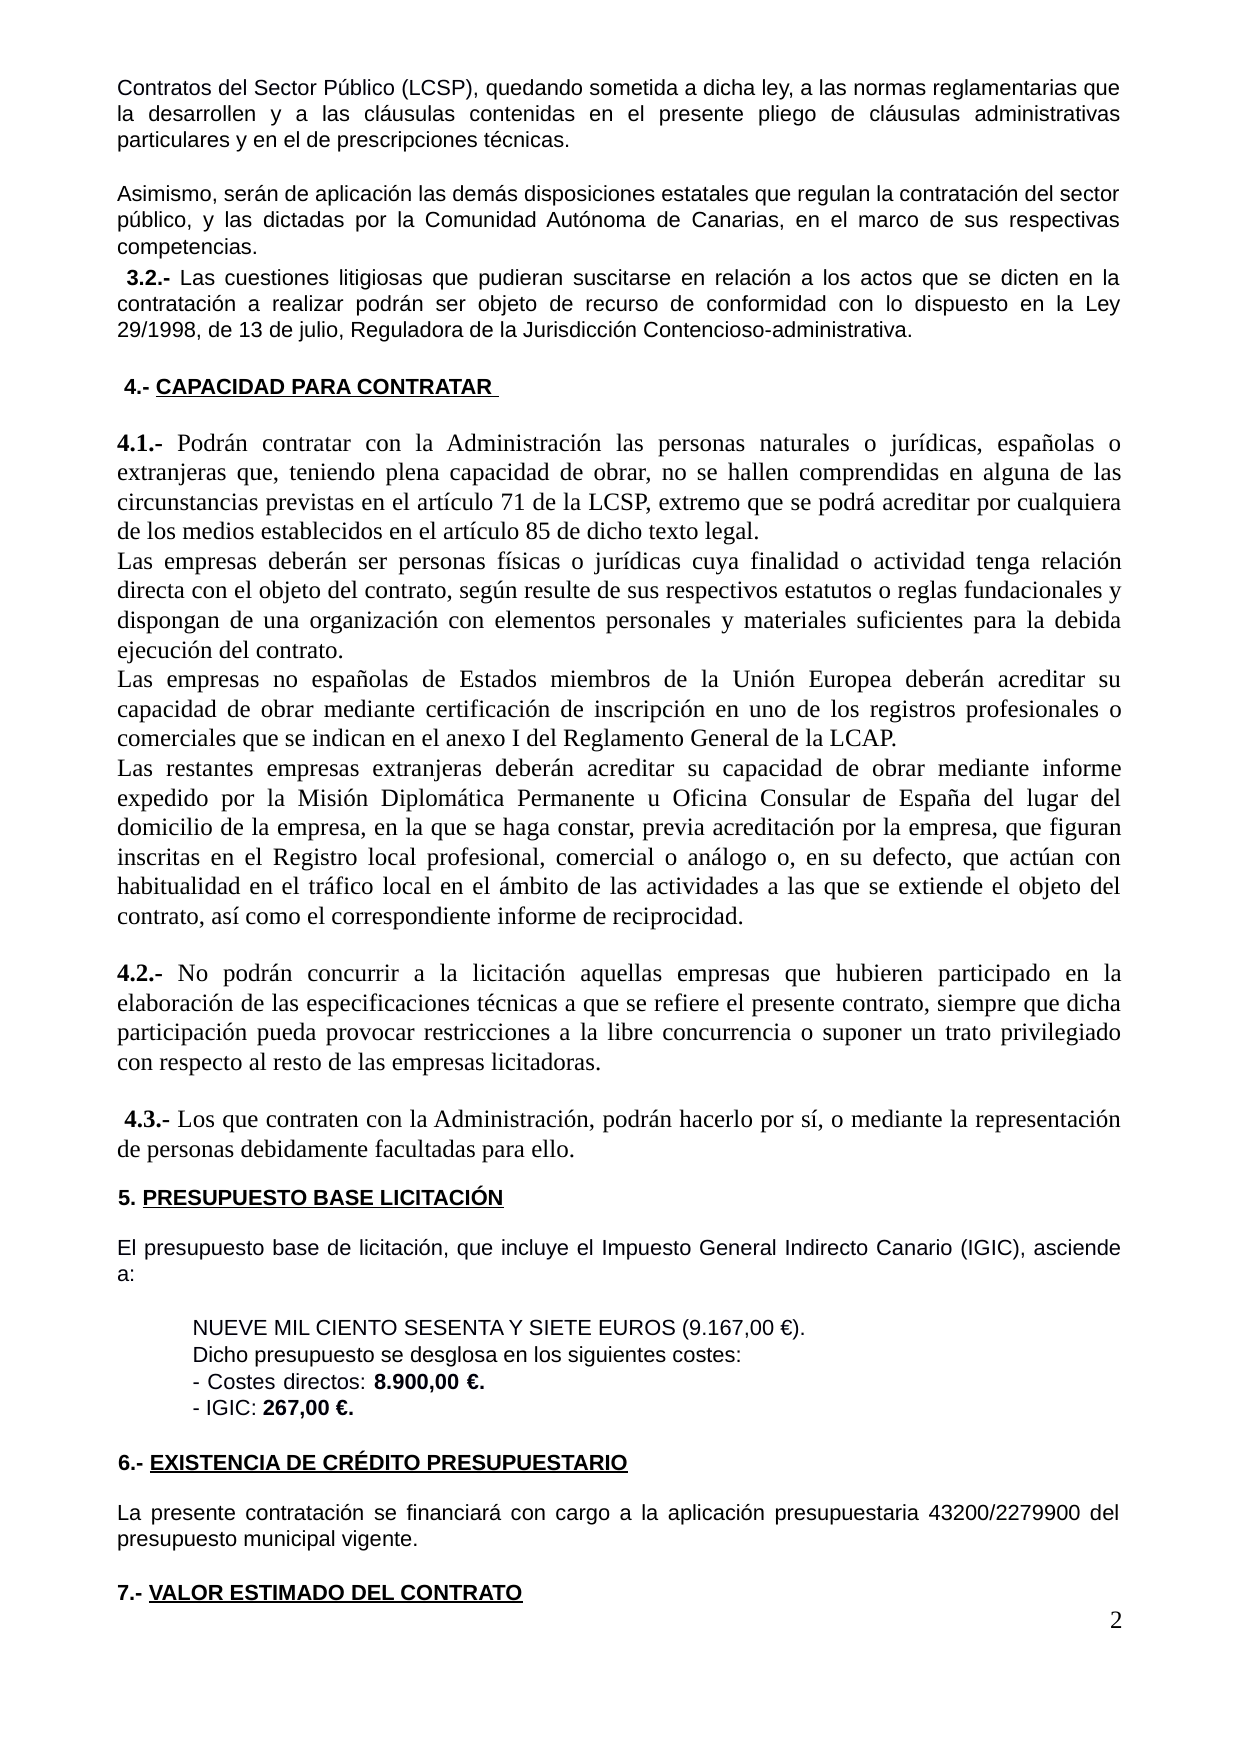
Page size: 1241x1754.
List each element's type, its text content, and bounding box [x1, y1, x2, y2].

text Dicho presupuesto se desglosa en los siguientes costes: [192, 1342, 1121, 1367]
text 3.2.- Las cuestiones litigiosas que pudieran suscitarse en relación a los actos que se dicten en la contratación a realizar podrán ser objeto de recurso de conformidad con lo dispuesto en la Ley 29/1998, de 13 de julio, Reguladora de la Jurisdicción Contencioso-administrativa. [117, 265, 1121, 343]
text 4.1.- Podrán contratar con la Administración las personas naturales o jurídicas, españolas o extranjeras que, teniendo plena capacidad de obrar, no se hallen comprendidas en alguna de las circunstancias previstas en el artículo 71 de la LCSP, extremo que se podrá acreditar por cualquiera de los medios establecidos en el artículo 85 de dicho texto legal. [117, 428, 1123, 545]
text 4.2.- No podrán concurrir a la licitación aquellas empresas que hubieren participado en la elaboración de las especificaciones técnicas a que se refiere el presente contrato, siempre que dicha participación pueda provocar restricciones a la libre concurrencia o suponer un trato privilegiado con respecto al resto de las empresas licitadoras. [117, 958, 1123, 1076]
text El presupuesto base de licitación, que incluye el Impuesto General Indirecto Canario (IGIC), asciende a: [117, 1235, 1123, 1286]
subtitle 4.- CAPACIDAD PARA CONTRATAR [118, 374, 1123, 399]
text 4.3.- Los que contraten con la Administración, podrán hacerlo por sí, o mediante la representación de personas debidamente facultadas para ello. [117, 1104, 1123, 1163]
text Asimismo, serán de aplicación las demás disposiciones estatales que regulan la contratación del sector público, y las dictadas por la Comunidad Autónoma de Canarias, en el marco de sus respectivas competencias. [117, 181, 1121, 259]
text 7.- VALOR ESTIMADO DEL CONTRATO [117, 1580, 1123, 1605]
text La presente contratación se financiará con cargo a la aplicación presupuestaria 43200/2279900 del presupuesto municipal vigente. [117, 1499, 1121, 1551]
subtitle 5. PRESUPUESTO BASE LICITACIÓN [118, 1185, 1123, 1210]
text - Costes directos: 8.900,00 €. - IGIC: 267,00 €. [192, 1369, 485, 1421]
text Contratos del Sector Público (LCSP), quedando sometida a dicha ley, a las normas reglamentarias que la desarrollen y a las cláusulas contenidas en el presente pliego de cláusulas administrativas particulares y en el de prescripciones técnicas. [118, 75, 1123, 152]
text Las restantes empresas extranjeras deberán acreditar su capacidad de obrar mediante informe expedido por la Misión Diplomática Permanente u Oficina Consular de España del lugar del domicilio de la empresa, en la que se haga constar, previa acreditación por la empresa, que figuran inscritas en el Registro local profesional, comercial o análogo o, en su defecto, que actúan con habitualidad en el tráfico local en el ámbito de las actividades a las que se extiende el objeto del contrato, así como el correspondiente informe de reciprocidad. [117, 753, 1123, 930]
text Las empresas deberán ser personas físicas o jurídicas cuya finalidad o actividad tenga relación directa con el objeto del contrato, según resulte de sus respectivos estatutos o reglas fundacionales y dispongan de una organización con elementos personales y materiales suficientes para la debida ejecución del contrato. [117, 546, 1123, 663]
subtitle 6.- EXISTENCIA DE CRÉDITO PRESUPUESTARIO [118, 1449, 1123, 1474]
text Las empresas no españolas de Estados miembros de la Unión Europea deberán acreditar su capacidad de obrar mediante certificación de inscripción en uno de los registros profesionales o comerciales que se indican en el anexo I del Reglamento General de la LCAP. [117, 664, 1123, 752]
text NUEVE MIL CIENTO SESENTA Y SIETE EUROS (9.167,00 €). [192, 1315, 1123, 1340]
